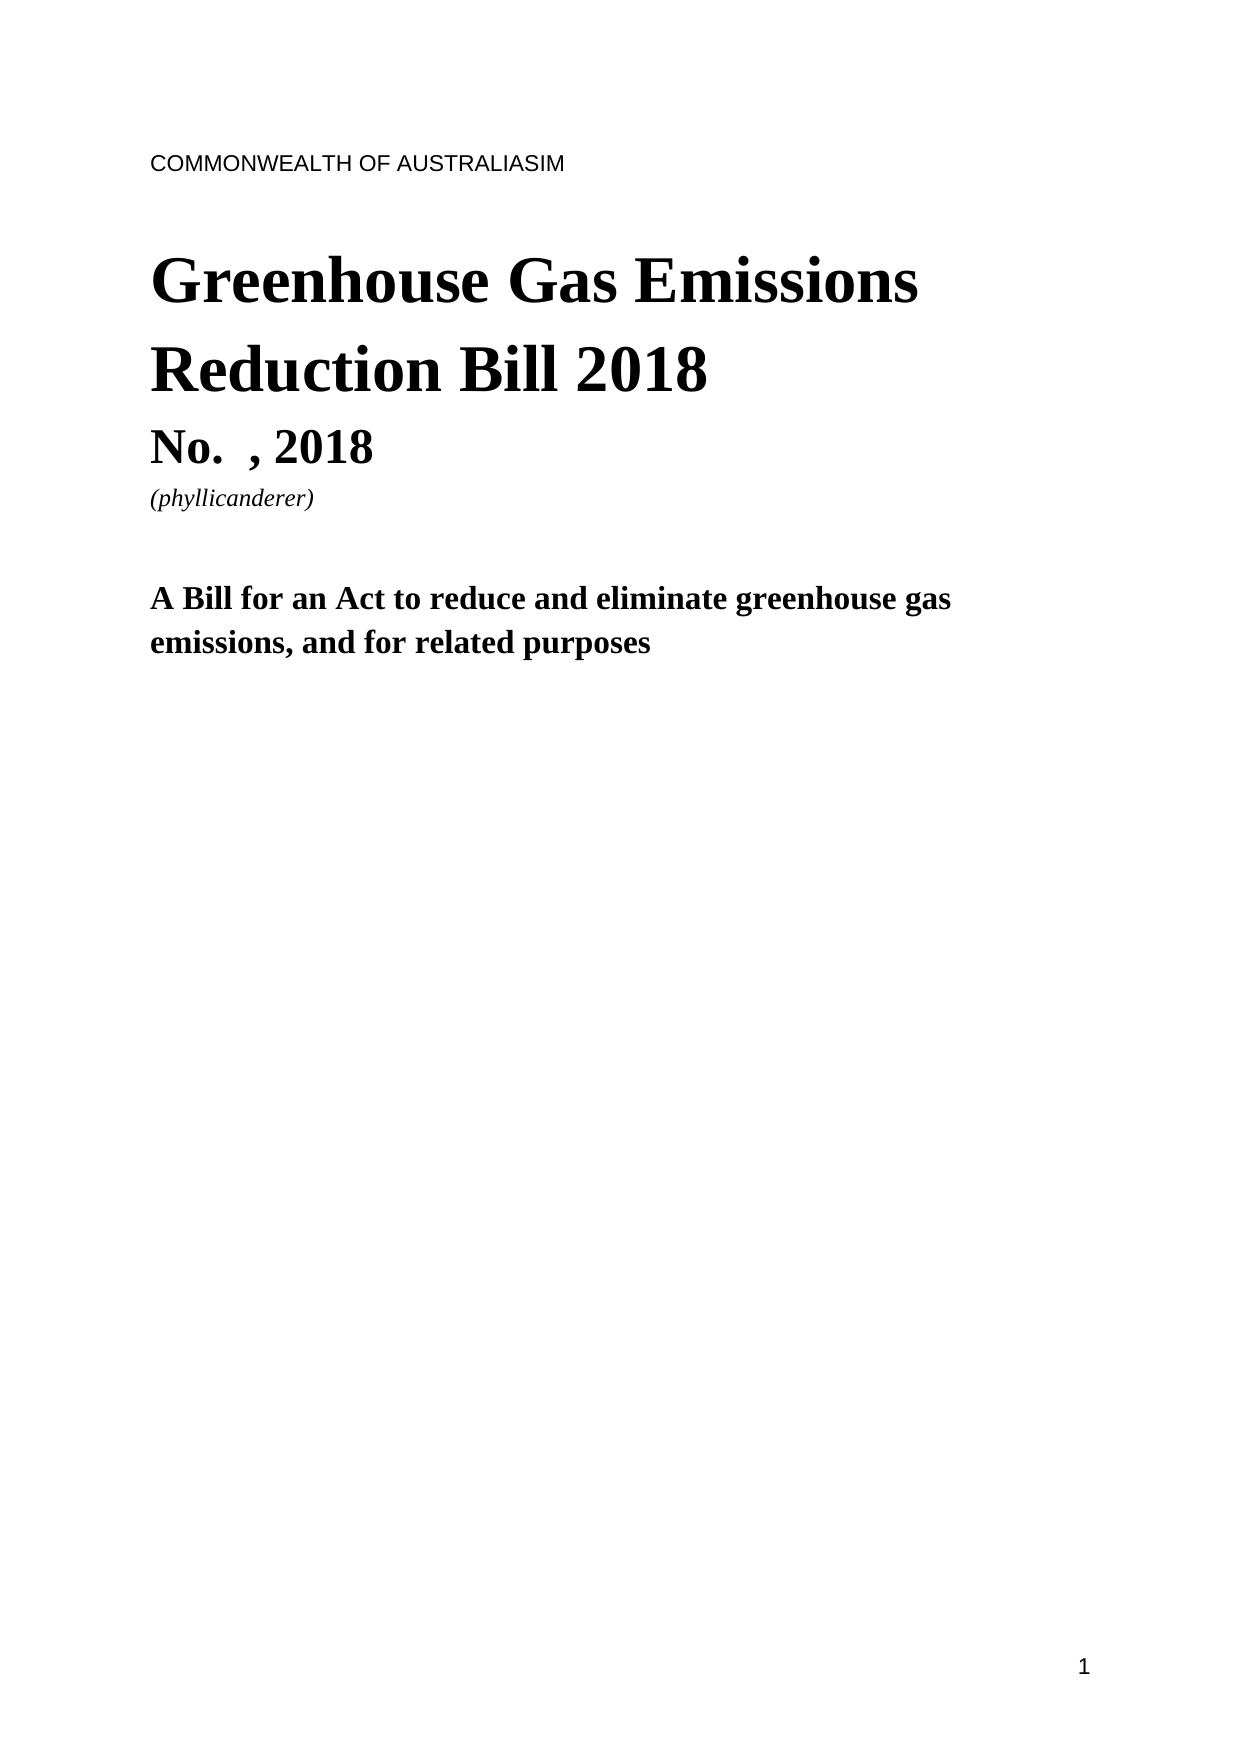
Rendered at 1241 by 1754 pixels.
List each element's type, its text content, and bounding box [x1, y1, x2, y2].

text Greenhouse Gas Emissions Reduction Bill 2018 [150, 241, 1090, 405]
text No. , 2018 [150, 417, 1090, 474]
text A Bill for an Act to reduce and eliminate greenhouse gas emissions, and for related purposes [150, 546, 1090, 661]
text COMMONWEALTH OF AUSTRALIASIM [150, 150, 1090, 176]
text (phyllicanderer) [150, 483, 1090, 512]
